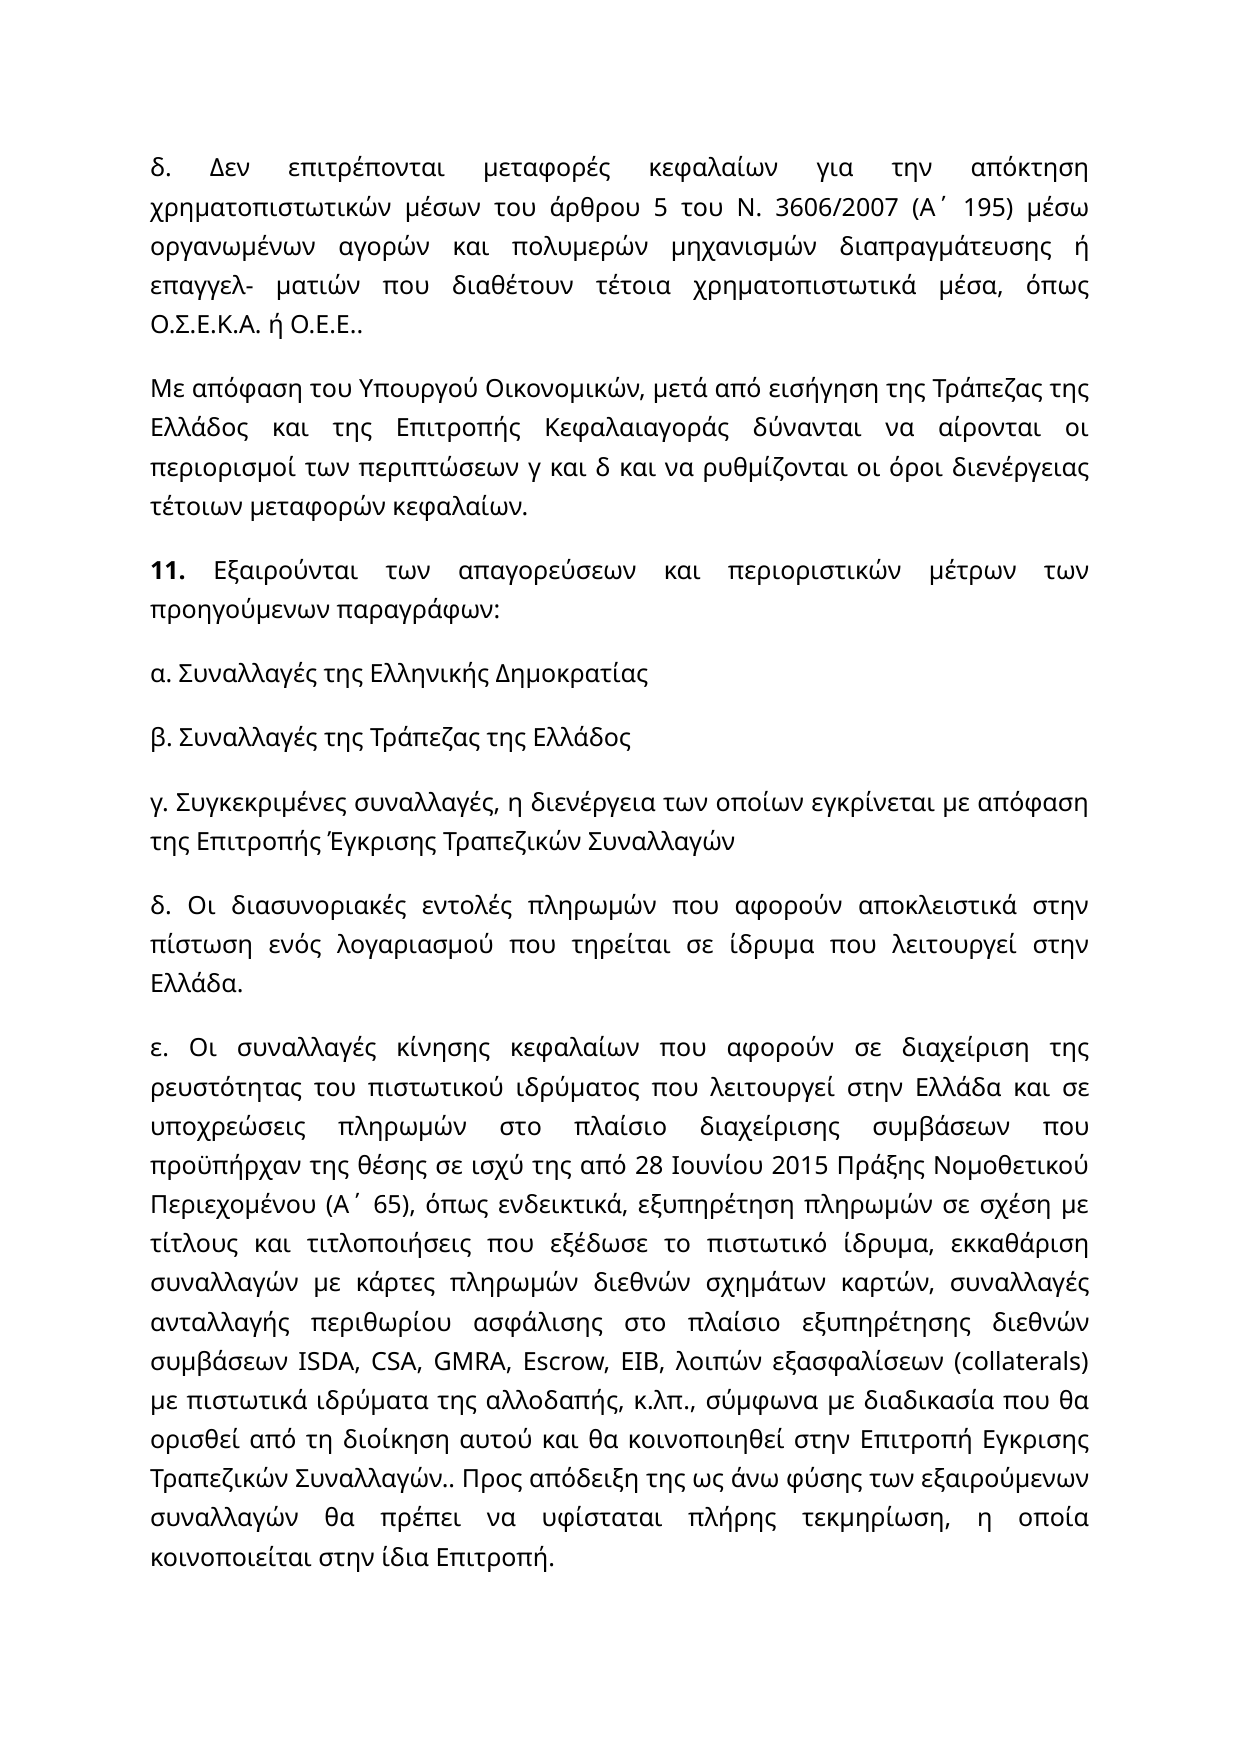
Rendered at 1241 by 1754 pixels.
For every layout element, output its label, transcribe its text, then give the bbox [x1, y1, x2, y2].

text δ. Δεν επιτρέπονται μεταφορές κεφαλαίων για την απόκτηση χρηματοπιστωτικών μέσων του άρθρου 5 του Ν. 3606/2007 (Α΄ 195) μέσω οργανωμένων αγορών και πολυμερών μηχανισμών διαπραγμάτευσης ή επαγγελ- ματιών που διαθέτουν τέτοια χρηματοπιστωτικά μέσα, όπως Ο.Σ.Ε.Κ.Α. ή Ο.Ε.Ε.. [150, 150, 1090, 341]
text γ. Συγκεκριμένες συναλλαγές, η διενέργεια των οποίων εγκρίνεται με απόφαση της Επιτροπής Έγκρισης Τραπεζικών Συναλλαγών [150, 784, 1090, 857]
text Με απόφαση του Υπουργού Οικονομικών, μετά από εισήγηση της Τράπεζας της Ελλάδος και της Επιτροπής Κεφαλαιαγοράς δύνανται να αίρονται οι περιορισμοί των περιπτώσεων γ και δ και να ρυθμίζονται οι όροι διενέργειας τέτοιων μεταφορών κεφαλαίων. [150, 371, 1090, 522]
text β. Συναλλαγές της Τράπεζας της Ελλάδος [150, 720, 1090, 754]
text 11. Εξαιρούνται των απαγορεύσεων και περιοριστικών μέτρων των προηγούμενων παραγράφων: [150, 552, 1090, 626]
text δ. Οι διασυνοριακές εντολές πληρωμών που αφορούν αποκλειστικά στην πίστωση ενός λογαριασμού που τηρείται σε ίδρυμα που λειτουργεί στην Ελλάδα. [150, 887, 1090, 1000]
text α. Συναλλαγές της Ελληνικής Δημοκρατίας [150, 656, 1090, 690]
text ε. Οι συναλλαγές κίνησης κεφαλαίων που αφορούν σε διαχείριση της ρευστότητας του πιστωτικού ιδρύματος που λειτουργεί στην Ελλάδα και σε υποχρεώσεις πληρωμών στο πλαίσιο διαχείρισης συμβάσεων που προϋπήρχαν της θέσης σε ισχύ της από 28 Ιουνίου 2015 Πράξης Νομοθετικού Περιεχομένου (Α΄ 65), όπως ενδεικτικά, εξυπηρέτηση πληρωμών σε σχέση με τίτλους και τιτλοποιήσεις που εξέδωσε το πιστωτικό ίδρυμα, εκκαθάριση συναλλαγών με κάρτες πληρωμών διεθνών σχημάτων καρτών, συναλλαγές ανταλλαγής περιθωρίου ασφάλισης στο πλαίσιο εξυπηρέτησης διεθνών συμβάσεων ISDA, CSA, GMRA, Escrow, EIB, λοιπών εξασφαλίσεων (collaterals) με πιστωτικά ιδρύματα της αλλοδαπής, κ.λπ., σύμφωνα με διαδικασία που θα ορισθεί από τη διοίκηση αυτού και θα κοινοποιηθεί στην Επιτροπή Εγκρισης Τραπεζικών Συναλλαγών.. Προς απόδειξη της ως άνω φύσης των εξαιρούμενων συναλλαγών θα πρέπει να υφίσταται πλήρης τεκμηρίωση, η οποία κοινοποιείται στην ίδια Επιτροπή. [150, 1030, 1090, 1573]
